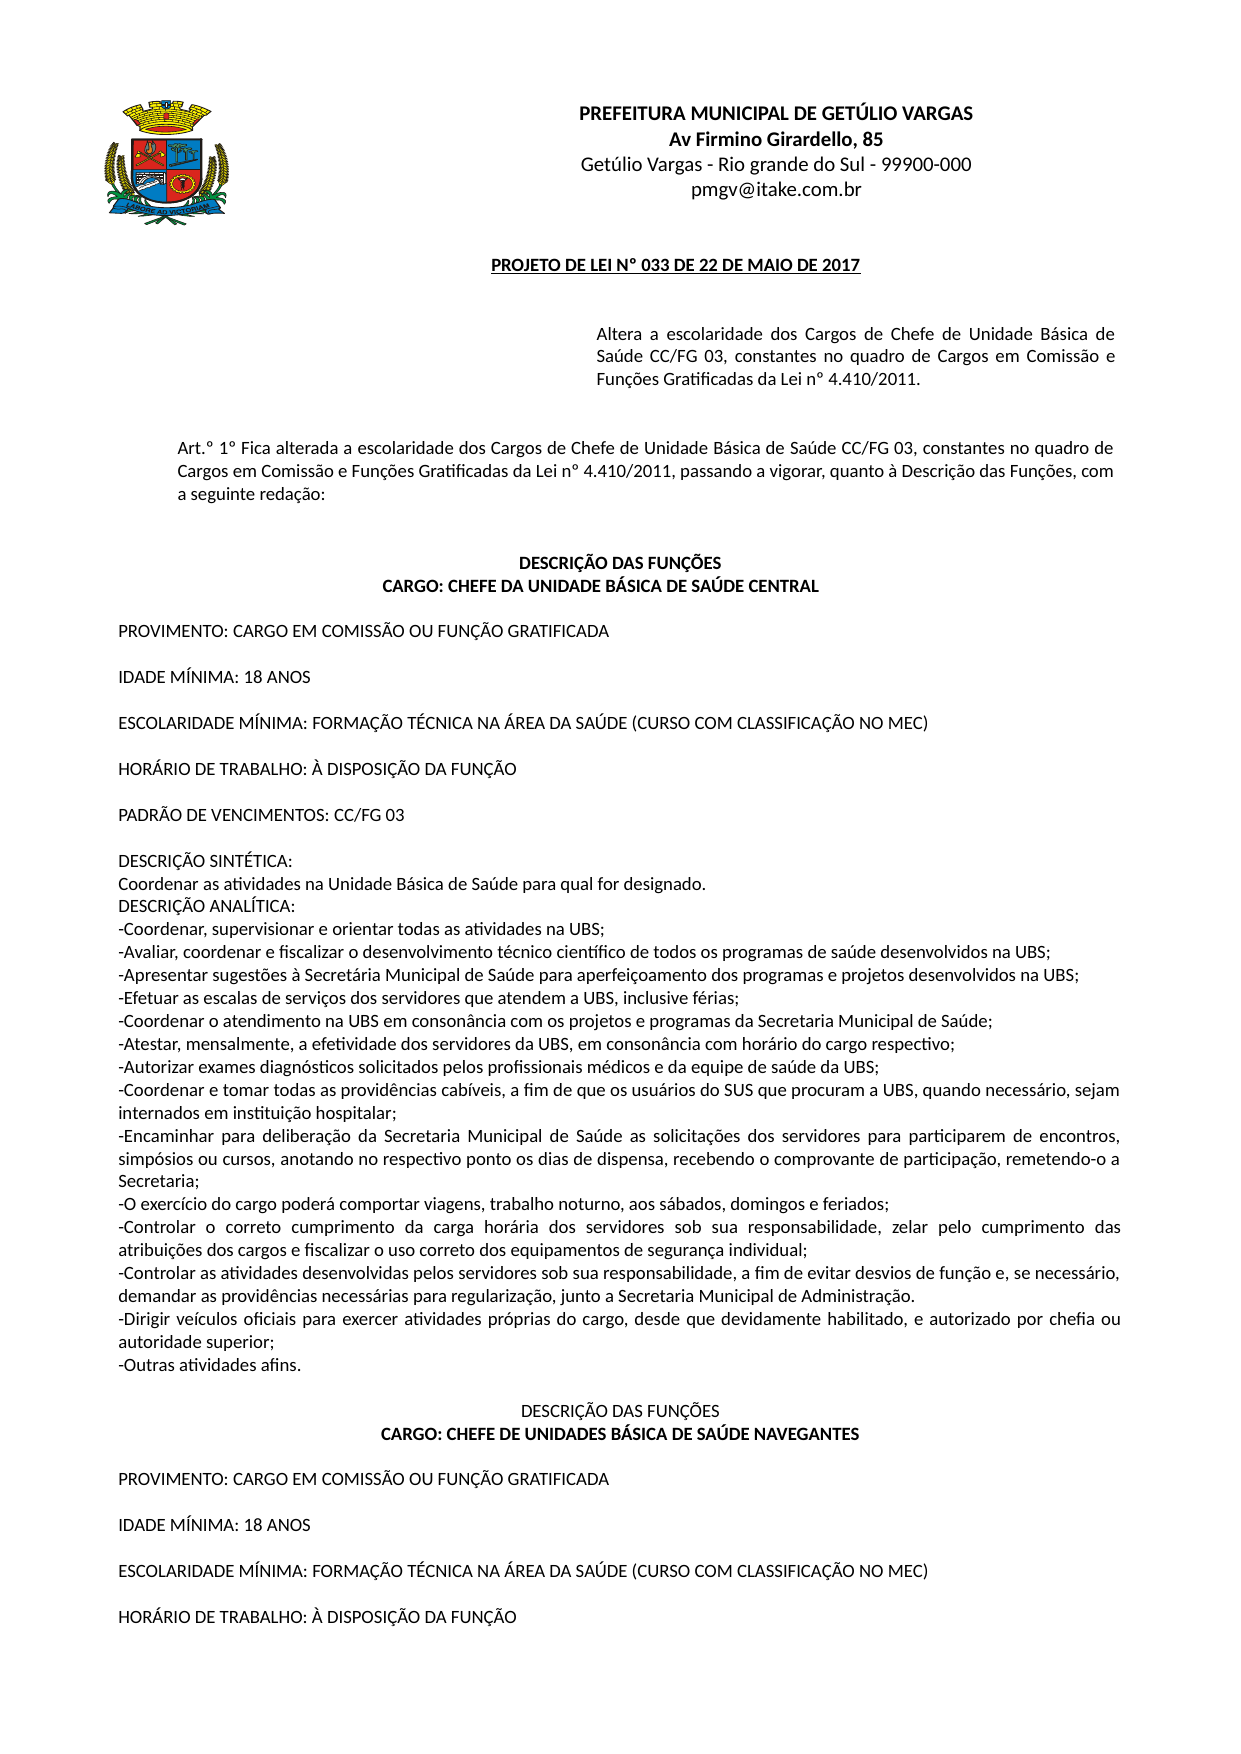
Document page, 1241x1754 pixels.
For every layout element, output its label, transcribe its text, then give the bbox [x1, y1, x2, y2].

text -Controlar o correto cumprimento da carga horária dos servidores sob sua responsabilidade, zelar pelo cumprimento das atribuições dos cargos e fiscalizar o uso correto dos equipamentos de segurança individual; [118, 1215, 1122, 1261]
text -Encaminhar para deliberação da Secretaria Municipal de Saúde as solicitações dos servidores para participarem de encontros, simpósios ou cursos, anotando no respectivo ponto os dias de dispensa, recebendo o comprovante de participação, remetendo-o a Secretaria; [118, 1124, 1122, 1192]
text Art.º 1º Fica alterada a escolaridade dos Cargos de Chefe de Unidade Básica de Saúde CC/FG 03, constantes no quadro de Cargos em Comissão e Funções Gratificadas da Lei nº 4.410/2011, passando a vigorar, quanto à Descrição das Funções, com a seguinte redação: [177, 436, 1116, 505]
text -Outras atividades afins. [118, 1353, 1122, 1376]
text PROJETO DE LEI Nº 033 DE 22 DE MAIO DE 2017 [236, 253, 1115, 276]
text -Efetuar as escalas de serviços dos servidores que atendem a UBS, inclusive férias; [118, 986, 1122, 1009]
text ESCOLARIDADE MÍNIMA: FORMAÇÃO TÉCNICA NA ÁREA DA SAÚDE (CURSO COM CLASSIFICAÇÃO NO MEC) [118, 1536, 1122, 1582]
text HORÁRIO DE TRABALHO: À DISPOSIÇÃO DA FUNÇÃO [118, 1582, 1122, 1628]
text HORÁRIO DE TRABALHO: À DISPOSIÇÃO DA FUNÇÃO [118, 734, 1122, 780]
text DESCRIÇÃO DAS FUNÇÕES [118, 551, 1122, 574]
text ESCOLARIDADE MÍNIMA: FORMAÇÃO TÉCNICA NA ÁREA DA SAÚDE (CURSO COM CLASSIFICAÇÃO NO MEC) [118, 688, 1122, 734]
text CARGO: CHEFE DA UNIDADE BÁSICA DE SAÚDE CENTRAL [0, 574, 1122, 597]
text -Coordenar e tomar todas as providências cabíveis, a fim de que os usuários do SUS que procuram a UBS, quando necessário, sejam internados em instituição hospitalar; [118, 1078, 1122, 1124]
text -Dirigir veículos oficiais para exercer atividades próprias do cargo, desde que devidamente habilitado, e autorizado por chefia ou autoridade superior; [118, 1307, 1122, 1353]
text PROVIMENTO: CARGO EM COMISSÃO OU FUNÇÃO GRATIFICADA [118, 597, 1122, 642]
text IDADE MÍNIMA: 18 ANOS [118, 1490, 1122, 1536]
text -Avaliar, coordenar e fiscalizar o desenvolvimento técnico científico de todos os programas de saúde desenvolvidos na UBS; [118, 940, 1122, 963]
text [118, 1628, 1122, 1651]
text -Coordenar, supervisionar e orientar todas as atividades na UBS; [118, 917, 1122, 940]
text -Atestar, mensalmente, a efetividade dos servidores da UBS, em consonância com horário do cargo respectivo; [118, 1032, 1122, 1055]
text DESCRIÇÃO SINTÉTICA: [118, 826, 1122, 872]
text -Autorizar exames diagnósticos solicitados pelos profissionais médicos e da equipe de saúde da UBS; [118, 1055, 1122, 1078]
text PADRÃO DE VENCIMENTOS: CC/FG 03 [118, 780, 1122, 826]
text Coordenar as atividades na Unidade Básica de Saúde para qual for designado. DESCRIÇÃO ANALÍTICA: [118, 872, 1122, 917]
text DESCRIÇÃO DAS FUNÇÕES CARGO: CHEFE DE UNIDADES BÁSICA DE SAÚDE NAVEGANTES [118, 1399, 1122, 1444]
text PROVIMENTO: CARGO EM COMISSÃO OU FUNÇÃO GRATIFICADA [118, 1444, 1122, 1490]
text -Controlar as atividades desenvolvidas pelos servidores sob sua responsabilidade, a fim de evitar desvios de função e, se necessário, demandar as providências necessárias para regularização, junto a Secretaria Municipal de Administração. [118, 1261, 1122, 1307]
text -Apresentar sugestões à Secretária Municipal de Saúde para aperfeiçoamento dos programas e projetos desenvolvidos na UBS; [118, 963, 1122, 986]
text IDADE MÍNIMA: 18 ANOS [118, 642, 1122, 688]
text -Coordenar o atendimento na UBS em consonância com os projetos e programas da Secretaria Municipal de Saúde; [118, 1009, 1122, 1032]
text Altera a escolaridade dos Cargos de Chefe de Unidade Básica de Saúde CC/FG 03, constantes no quadro de Cargos em Comissão e Funções Gratificadas da Lei nº 4.410/2011. [596, 322, 1116, 390]
text -O exercício do cargo poderá comportar viagens, trabalho noturno, aos sábados, domingos e feriados; [118, 1192, 1122, 1215]
